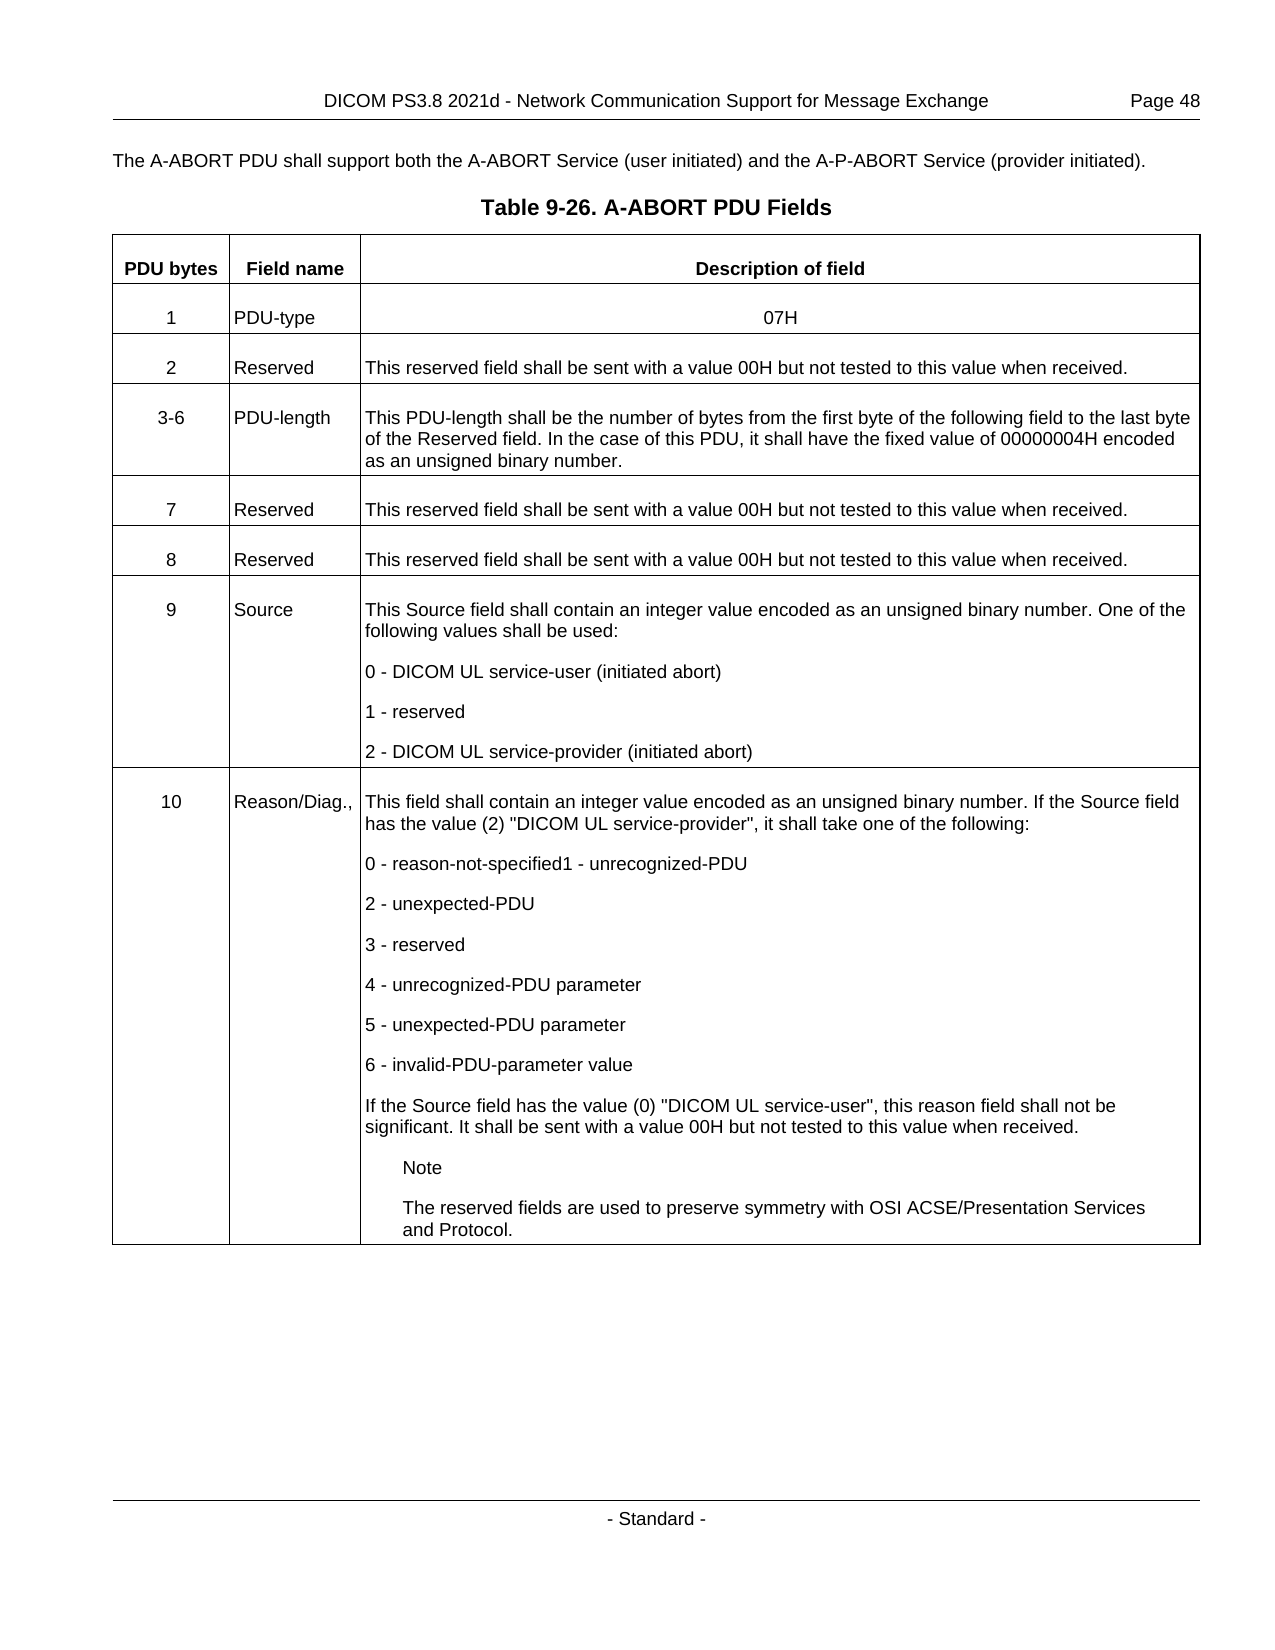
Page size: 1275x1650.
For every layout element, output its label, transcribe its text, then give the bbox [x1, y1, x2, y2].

table_cell PDU-type [230, 284, 360, 333]
table_cell This reserved field shall be sent with a value 00H but not tested to this value when received. [361, 526, 1199, 575]
table_cell 3-6 [113, 384, 229, 475]
table_cell This field shall contain an integer value encoded as an unsigned binary number. If the Source field has the value (2) "DICOM UL service-provider", it shall take one of the following: 0 - reason-not-specified1 - unrecognized-PDU 2 - unexpected-PDU 3 - reserved 4 - unrecognized-PDU parameter 5 - unexpected-PDU parameter 6 - invalid-PDU-parameter value If the Source field has the value (0) "DICOM UL service-user", this reason field shall not be significant. It shall be sent with a value 00H but not tested to this value when received. Note The reserved fields are used to preserve symmetry with OSI ACSE/Presentation Services and Protocol. [361, 768, 1199, 1244]
table_cell Reason/Diag., [230, 768, 360, 1244]
table_cell Reserved [230, 526, 360, 575]
table_cell This reserved field shall be sent with a value 00H but not tested to this value when received. [361, 476, 1199, 525]
table_cell 8 [113, 526, 229, 575]
table_header PDU bytes [113, 235, 229, 283]
table_cell 9 [113, 576, 229, 767]
table_cell This Source field shall contain an integer value encoded as an unsigned binary number. One of the following values shall be used: 0 - DICOM UL service-user (initiated abort) 1 - reserved 2 - DICOM UL service-provider (initiated abort) [361, 576, 1199, 767]
table_cell 1 [113, 284, 229, 333]
table_cell Reserved [230, 334, 360, 382]
table_cell This reserved field shall be sent with a value 00H but not tested to this value when received. [361, 334, 1199, 382]
table_cell Source [230, 576, 360, 767]
table_cell This PDU-length shall be the number of bytes from the first byte of the following field to the last byte of the Reserved field. In the case of this PDU, it shall have the fixed value of 00000004H encoded as an unsigned binary number. [361, 384, 1199, 475]
table_cell 7 [113, 476, 229, 525]
text The A-ABORT PDU shall support both the A-ABORT Service (user initiated) and the A-P-ABORT Service (provider initiated). [112, 150, 1200, 172]
table_cell 10 [113, 768, 229, 1244]
table_cell Reserved [230, 476, 360, 525]
table_cell 2 [113, 334, 229, 382]
table_header Description of field [361, 235, 1199, 283]
table_cell PDU-length [230, 384, 360, 475]
text Table 9-26. A-ABORT PDU Fields [112, 194, 1200, 220]
table_header Field name [230, 235, 360, 283]
table_cell 07H [361, 284, 1199, 333]
